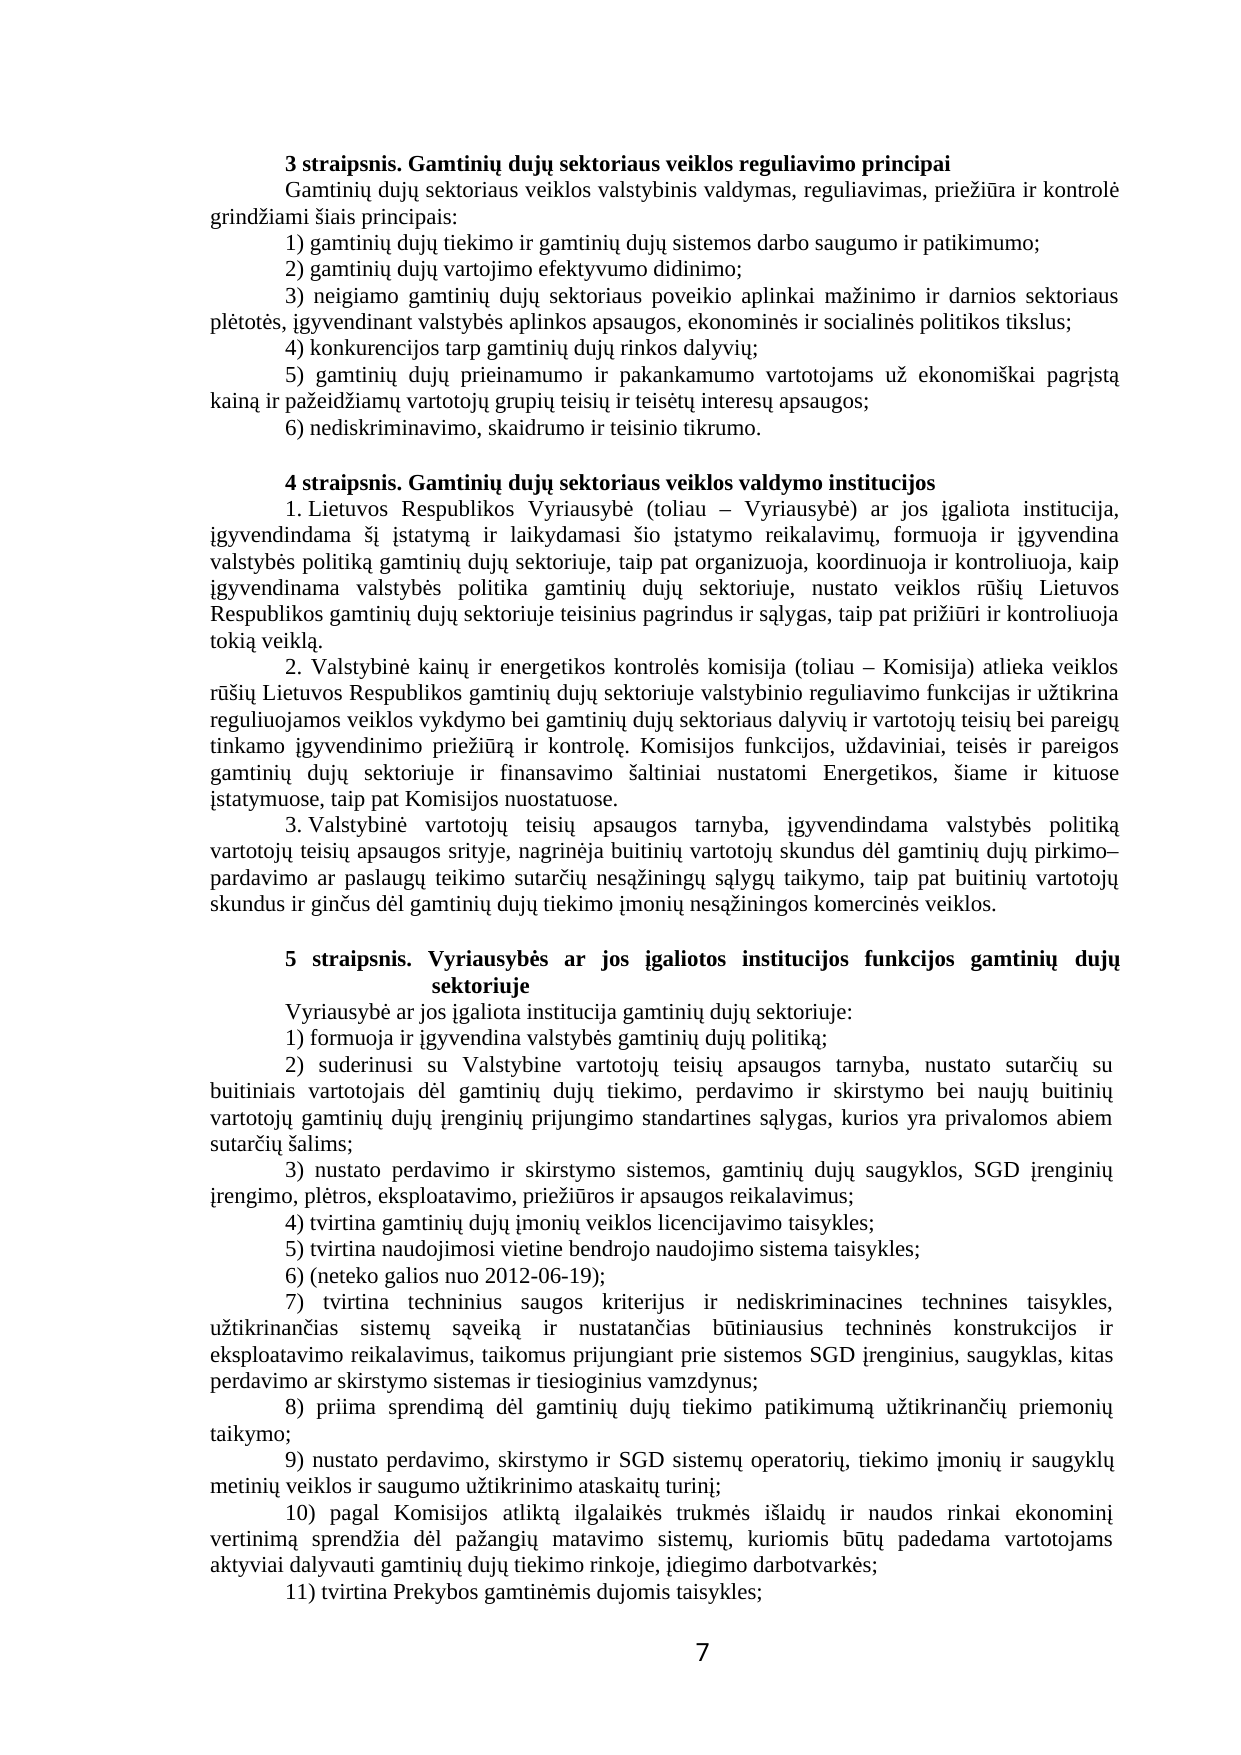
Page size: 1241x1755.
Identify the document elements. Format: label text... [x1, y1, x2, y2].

text 2) gamtinių dujų vartojimo efektyvumo didinimo; [210, 255, 1120, 282]
text 1) gamtinių dujų tiekimo ir gamtinių dujų sistemos darbo saugumo ir patikimumo; [210, 229, 1120, 255]
text 5) tvirtina naudojimosi vietine bendrojo naudojimo sistema taisykles; [210, 1235, 1114, 1262]
text Gamtinių dujų sektoriaus veiklos valstybinis valdymas, reguliavimas, priežiūra ir kontrolė grindžiami šiais principais: [210, 176, 1120, 229]
text 3) nustato perdavimo ir skirstymo sistemos, gamtinių dujų saugyklos, SGD įrenginių įrengimo, plėtros, eksploatavimo, priežiūros ir apsaugos reikalavimus; [210, 1156, 1114, 1209]
text 3) neigiamo gamtinių dujų sektoriaus poveikio aplinkai mažinimo ir darnios sektoriaus plėtotės, įgyvendinant valstybės aplinkos apsaugos, ekonominės ir socialinės politikos tikslus; [210, 282, 1120, 334]
text 2) suderinusi su Valstybine vartotojų teisių apsaugos tarnyba, nustato sutarčių su buitiniais vartotojais dėl gamtinių dujų tiekimo, perdavimo ir skirstymo bei naujų buitinių vartotojų gamtinių dujų įrenginių prijungimo standartines sąlygas, kurios yra privalomos abiem sutarčių šalims; [210, 1051, 1114, 1156]
text 5) gamtinių dujų prieinamumo ir pakankamumo vartotojams už ekonomiškai pagrįstą kainą ir pažeidžiamų vartotojų grupių teisių ir teisėtų interesų apsaugos; [210, 361, 1120, 413]
text 1) formuoja ir įgyvendina valstybės gamtinių dujų politiką; [210, 1024, 1114, 1051]
text Vyriausybė ar jos įgaliota institucija gamtinių dujų sektoriuje: [210, 998, 1114, 1024]
text 5 straipsnis. Vyriausybės ar jos įgaliotos institucijos funkcijos gamtinių dujų sektoriuje [285, 945, 1120, 998]
text 11) tvirtina Prekybos gamtinėmis dujomis taisykles; [210, 1578, 1114, 1604]
text 10) pagal Komisijos atliktą ilgalaikės trukmės išlaidų ir naudos rinkai ekonominį vertinimą sprendžia dėl pažangių matavimo sistemų, kuriomis būtų padedama vartotojams aktyviai dalyvauti gamtinių dujų tiekimo rinkoje, įdiegimo darbotvarkės; [210, 1499, 1114, 1578]
text 4) tvirtina gamtinių dujų įmonių veiklos licencijavimo taisykles; [210, 1209, 1114, 1235]
text 4 straipsnis. Gamtinių dujų sektoriaus veiklos valdymo institucijos [210, 469, 1120, 495]
text 3. Valstybinė vartotojų teisių apsaugos tarnyba, įgyvendindama valstybės politiką vartotojų teisių apsaugos srityje, nagrinėja buitinių vartotojų skundus dėl gamtinių dujų pirkimo–pardavimo ar paslaugų teikimo sutarčių nesąžiningų sąlygų taikymo, taip pat buitinių vartotojų skundus ir ginčus dėl gamtinių dujų tiekimo įmonių nesąžiningos komercinės veiklos. [210, 811, 1120, 917]
text 6) (neteko galios nuo 2012-06-19); [210, 1262, 1114, 1288]
text 1. Lietuvos Respublikos Vyriausybė (toliau – Vyriausybė) ar jos įgaliota institucija, įgyvendindama šį įstatymą ir laikydamasi šio įstatymo reikalavimų, formuoja ir įgyvendina valstybės politiką gamtinių dujų sektoriuje, taip pat organizuoja, koordinuoja ir kontroliuoja, kaip įgyvendinama valstybės politika gamtinių dujų sektoriuje, nustato veiklos rūšių Lietuvos Respublikos gamtinių dujų sektoriuje teisinius pagrindus ir sąlygas, taip pat prižiūri ir kontroliuoja tokią veiklą. [210, 495, 1120, 653]
text 3 straipsnis. Gamtinių dujų sektoriaus veiklos reguliavimo principai [210, 150, 1120, 176]
text 4) konkurencijos tarp gamtinių dujų rinkos dalyvių; [210, 334, 1120, 361]
text 8) priima sprendimą dėl gamtinių dujų tiekimo patikimumą užtikrinančių priemonių taikymo; [210, 1393, 1114, 1446]
text 7) tvirtina techninius saugos kriterijus ir nediskriminacines technines taisykles, užtikrinančias sistemų sąveiką ir nustatančias būtiniausius techninės konstrukcijos ir eksploatavimo reikalavimus, taikomus prijungiant prie sistemos SGD įrenginius, saugyklas, kitas perdavimo ar skirstymo sistemas ir tiesioginius vamzdynus; [210, 1288, 1114, 1393]
text 6) nediskriminavimo, skaidrumo ir teisinio tikrumo. [210, 413, 1120, 440]
text 2. Valstybinė kainų ir energetikos kontrolės komisija (toliau – Komisija) atlieka veiklos rūšių Lietuvos Respublikos gamtinių dujų sektoriuje valstybinio reguliavimo funkcijas ir užtikrina reguliuojamos veiklos vykdymo bei gamtinių dujų sektoriaus dalyvių ir vartotojų teisių bei pareigų tinkamo įgyvendinimo priežiūrą ir kontrolę. Komisijos funkcijos, uždaviniai, teisės ir pareigos gamtinių dujų sektoriuje ir finansavimo šaltiniai nustatomi Energetikos, šiame ir kituose įstatymuose, taip pat Komisijos nuostatuose. [210, 653, 1120, 811]
text 9) nustato perdavimo, skirstymo ir SGD sistemų operatorių, tiekimo įmonių ir saugyklų metinių veiklos ir saugumo užtikrinimo ataskaitų turinį; [210, 1446, 1114, 1499]
